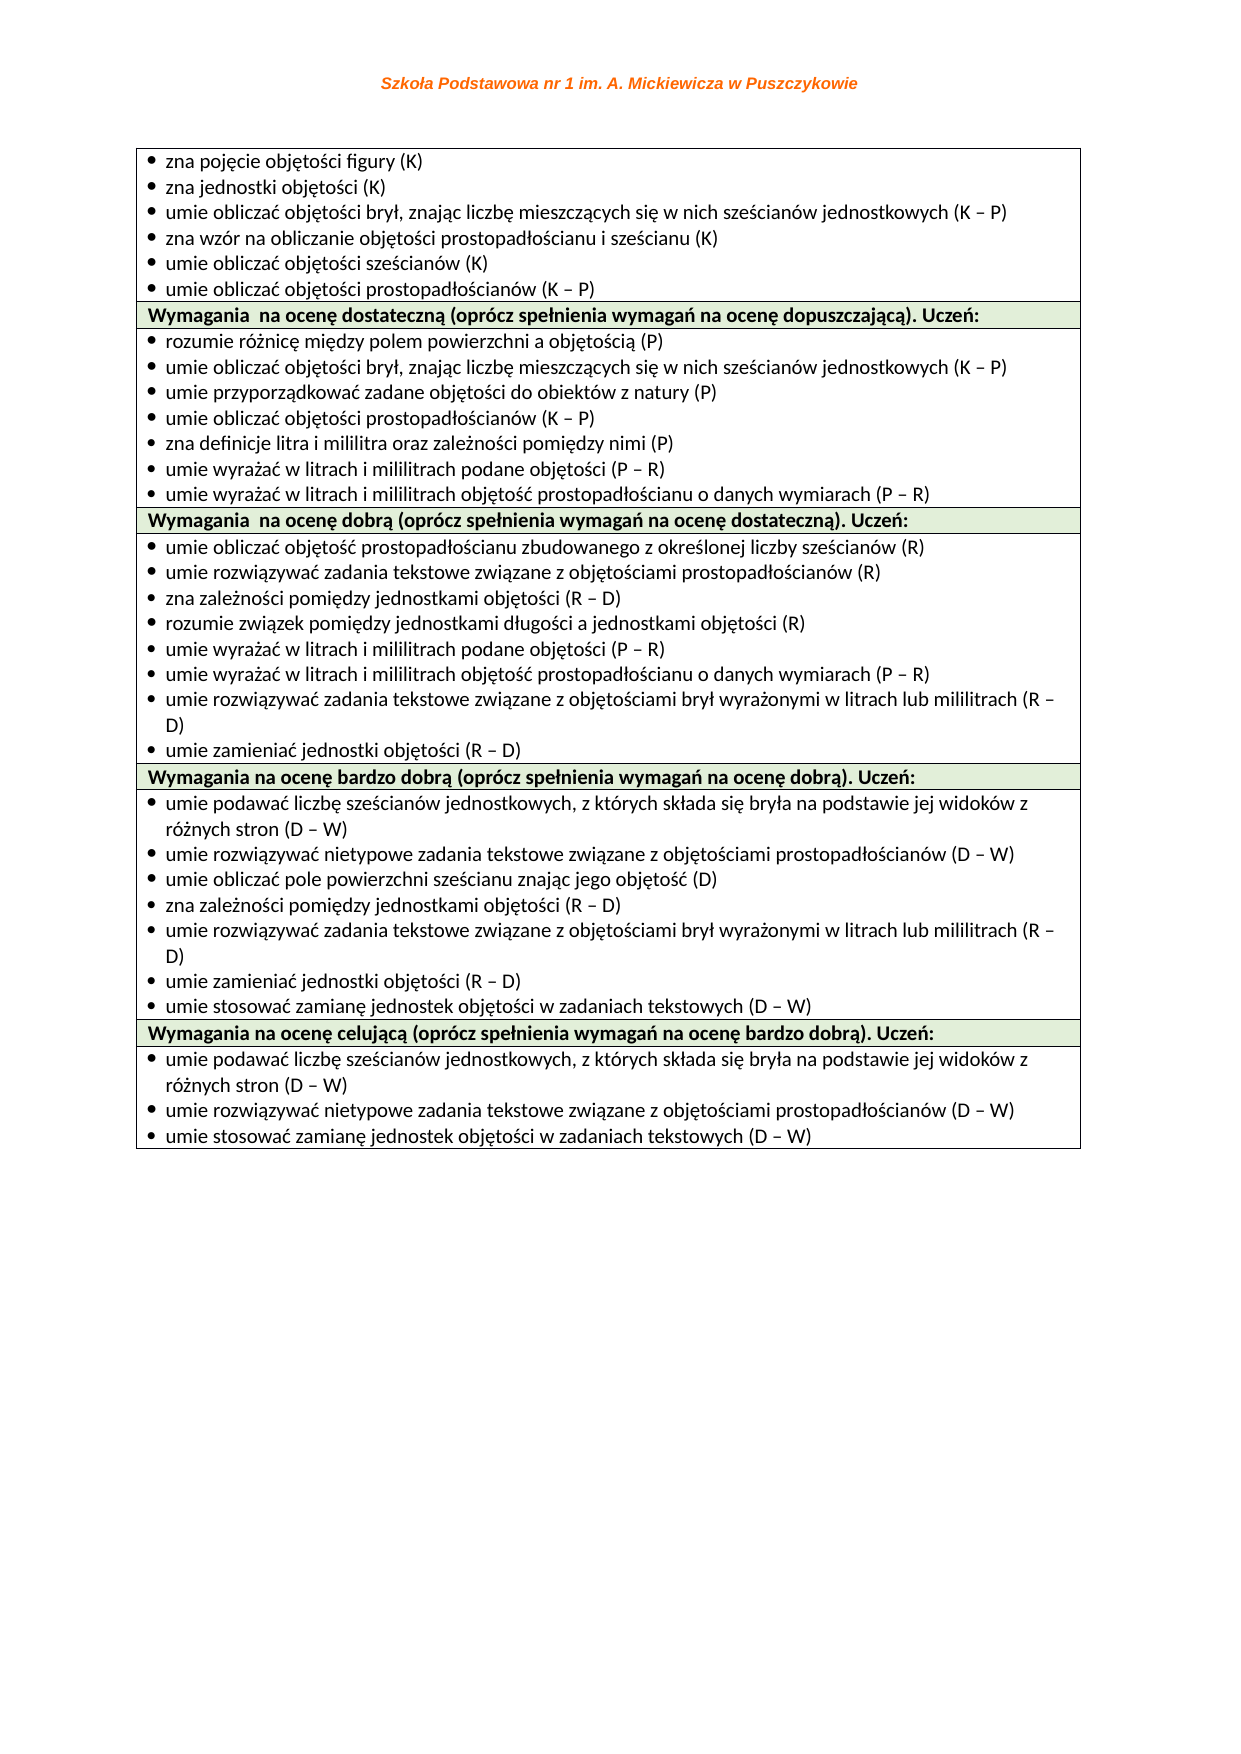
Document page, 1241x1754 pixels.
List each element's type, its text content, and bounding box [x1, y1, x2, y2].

table_cell Wymagania na ocenę celującą (oprócz spełnienia wymagań na ocenę bardzo dobrą). Uczeń: [137, 1020, 1080, 1046]
table_cell umie podawać liczbę sześcianów jednostkowych, z których składa się bryła na podstawie jej widoków z różnych stron (D – W) umie rozwiązywać nietypowe zadania tekstowe związane z objętościami prostopadłościanów (D – W) umie obliczać pole powierzchni sześcianu znając jego objętość (D) zna zależności pomiędzy jednostkami objętości (R – D) umie rozwiązywać zadania tekstowe związane z objętościami brył wyrażonymi w litrach lub mililitrach (R – D) umie zamieniać jednostki objętości (R – D) umie stosować zamianę jednostek objętości w zadaniach tekstowych (D – W) [137, 790, 1080, 1019]
table_cell zna pojęcie objętości figury (K) zna jednostki objętości (K) umie obliczać objętości brył, znając liczbę mieszczących się w nich sześcianów jednostkowych (K – P) zna wzór na obliczanie objętości prostopadłościanu i sześcianu (K) umie obliczać objętości sześcianów (K) umie obliczać objętości prostopadłościanów (K – P) [137, 149, 1080, 301]
table_cell umie obliczać objętość prostopadłościanu zbudowanego z określonej liczby sześcianów (R) umie rozwiązywać zadania tekstowe związane z objętościami prostopadłościanów (R) zna zależności pomiędzy jednostkami objętości (R – D) rozumie związek pomiędzy jednostkami długości a jednostkami objętości (R) umie wyrażać w litrach i mililitrach podane objętości (P – R) umie wyrażać w litrach i mililitrach objętość prostopadłościanu o danych wymiarach (P – R) umie rozwiązywać zadania tekstowe związane z objętościami brył wyrażonymi w litrach lub mililitrach (R – D) umie zamieniać jednostki objętości (R – D) [137, 534, 1080, 763]
table_cell Wymagania na ocenę dostateczną (oprócz spełnienia wymagań na ocenę dopuszczającą). Uczeń: [137, 302, 1080, 328]
table_cell umie podawać liczbę sześcianów jednostkowych, z których składa się bryła na podstawie jej widoków z różnych stron (D – W) umie rozwiązywać nietypowe zadania tekstowe związane z objętościami prostopadłościanów (D – W) umie stosować zamianę jednostek objętości w zadaniach tekstowych (D – W) [137, 1047, 1080, 1148]
table_cell Wymagania na ocenę dobrą (oprócz spełnienia wymagań na ocenę dostateczną). Uczeń: [137, 508, 1080, 533]
table_cell rozumie różnicę między polem powierzchni a objętością (P) umie obliczać objętości brył, znając liczbę mieszczących się w nich sześcianów jednostkowych (K – P) umie przyporządkować zadane objętości do obiektów z natury (P) umie obliczać objętości prostopadłościanów (K – P) zna definicje litra i mililitra oraz zależności pomiędzy nimi (P) umie wyrażać w litrach i mililitrach podane objętości (P – R) umie wyrażać w litrach i mililitrach objętość prostopadłościanu o danych wymiarach (P – R) [137, 329, 1080, 507]
table_cell Wymagania na ocenę bardzo dobrą (oprócz spełnienia wymagań na ocenę dobrą). Uczeń: [137, 764, 1080, 789]
